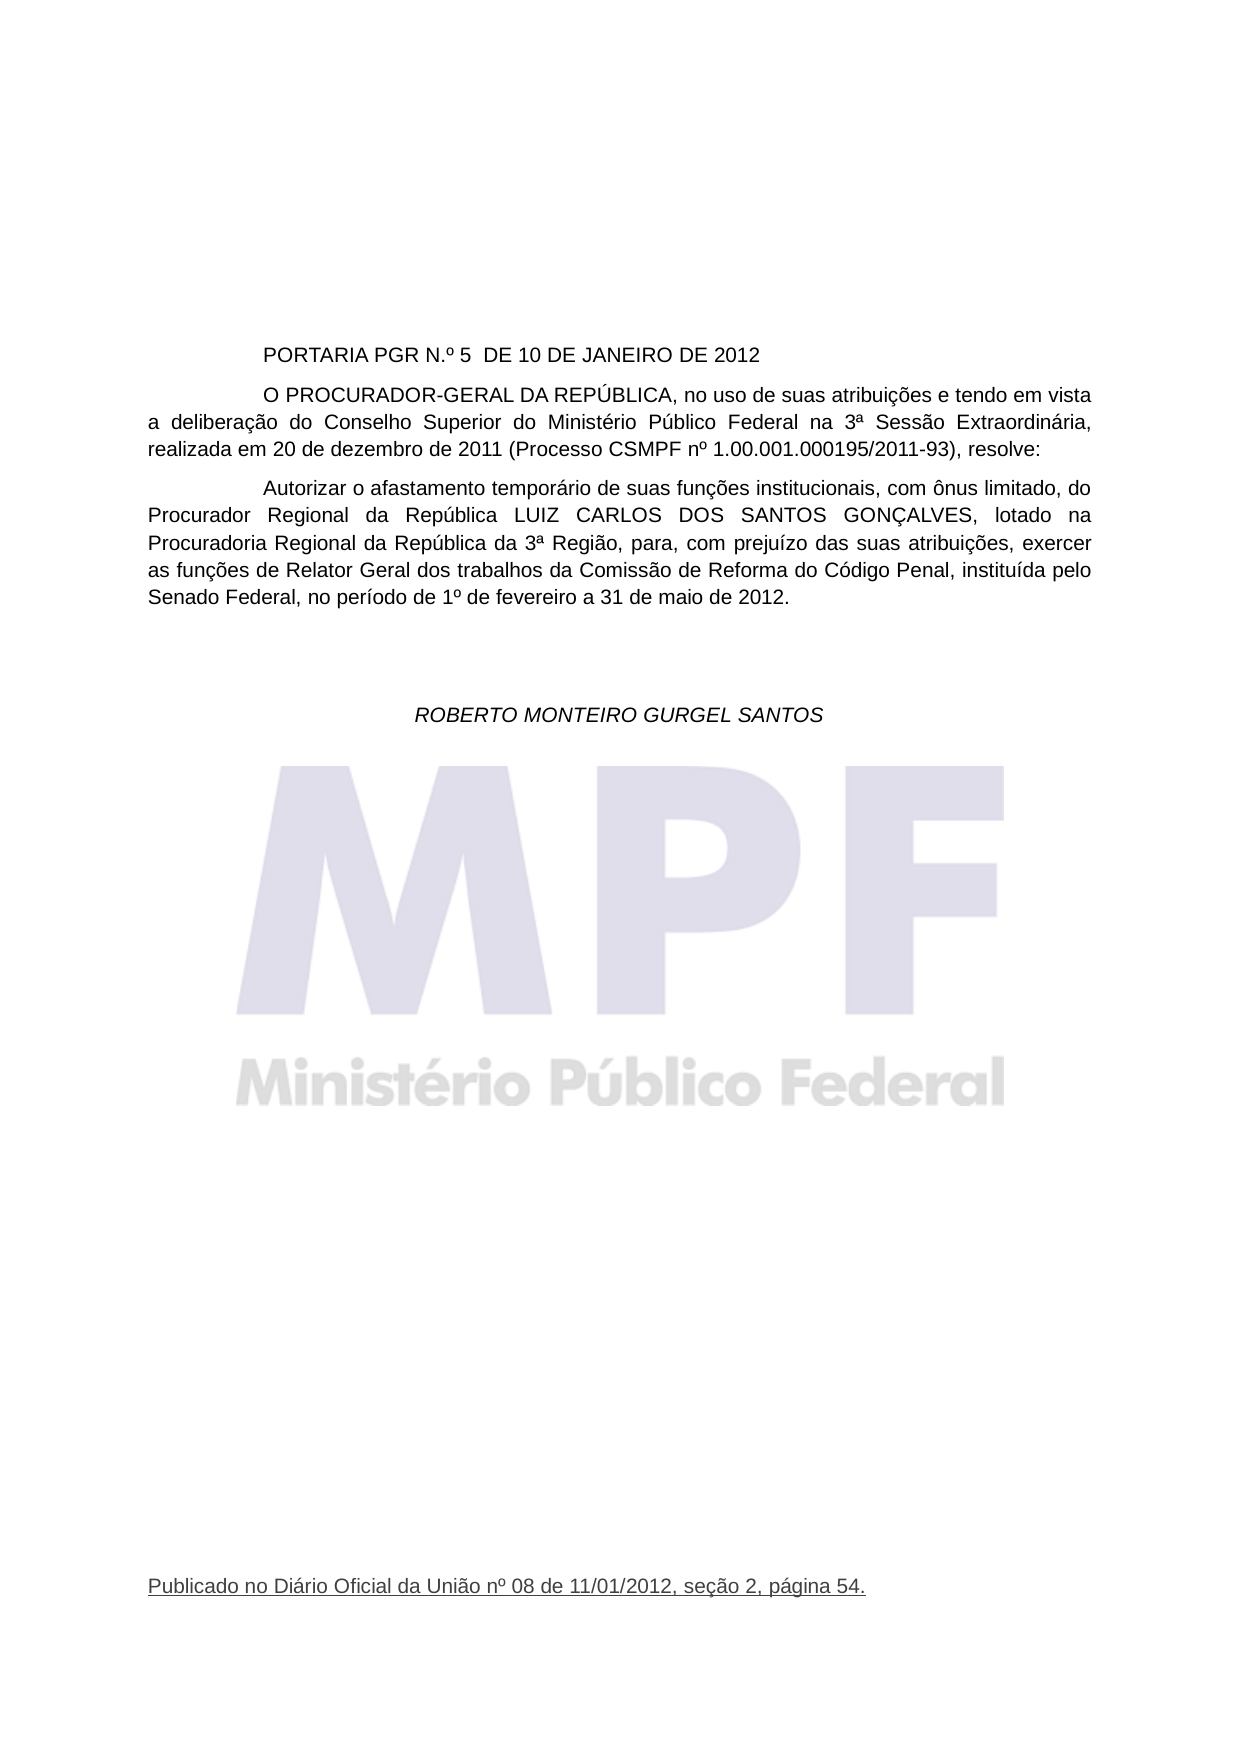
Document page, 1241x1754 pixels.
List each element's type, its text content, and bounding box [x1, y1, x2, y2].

text Publicado no Diário Oficial da União nº 08 de 11/01/2012, seção 2, página 54. [148, 1572, 1093, 1599]
picture [236, 766, 1004, 1106]
text Autorizar o afastamento temporário de suas funções institucionais, com ônus limitado, do Procurador Regional da República LUIZ CARLOS DOS SANTOS GONÇALVES, lotado na Procuradoria Regional da República da 3ª Região, para, com prejuízo das suas atribuições, exercer as funções de Relator Geral dos trabalhos da Comissão de Reforma do Código Penal, instituída pelo Senado Federal, no período de 1º de fevereiro a 31 de maio de 2012. [148, 474, 1093, 609]
text PORTARIA PGR N.º 5 DE 10 DE JANEIRO DE 2012 [148, 341, 1093, 368]
text O PROCURADOR-GERAL DA REPÚBLICA, no uso de suas atribuições e tendo em vista a deliberação do Conselho Superior do Ministério Público Federal na 3ª Sessão Extraordinária, realizada em 20 de dezembro de 2011 (Processo CSMPF nº 1.00.001.000195/2011-93), resolve: [148, 380, 1093, 462]
text ROBERTO MONTEIRO GURGEL SANTOS [148, 701, 1093, 728]
